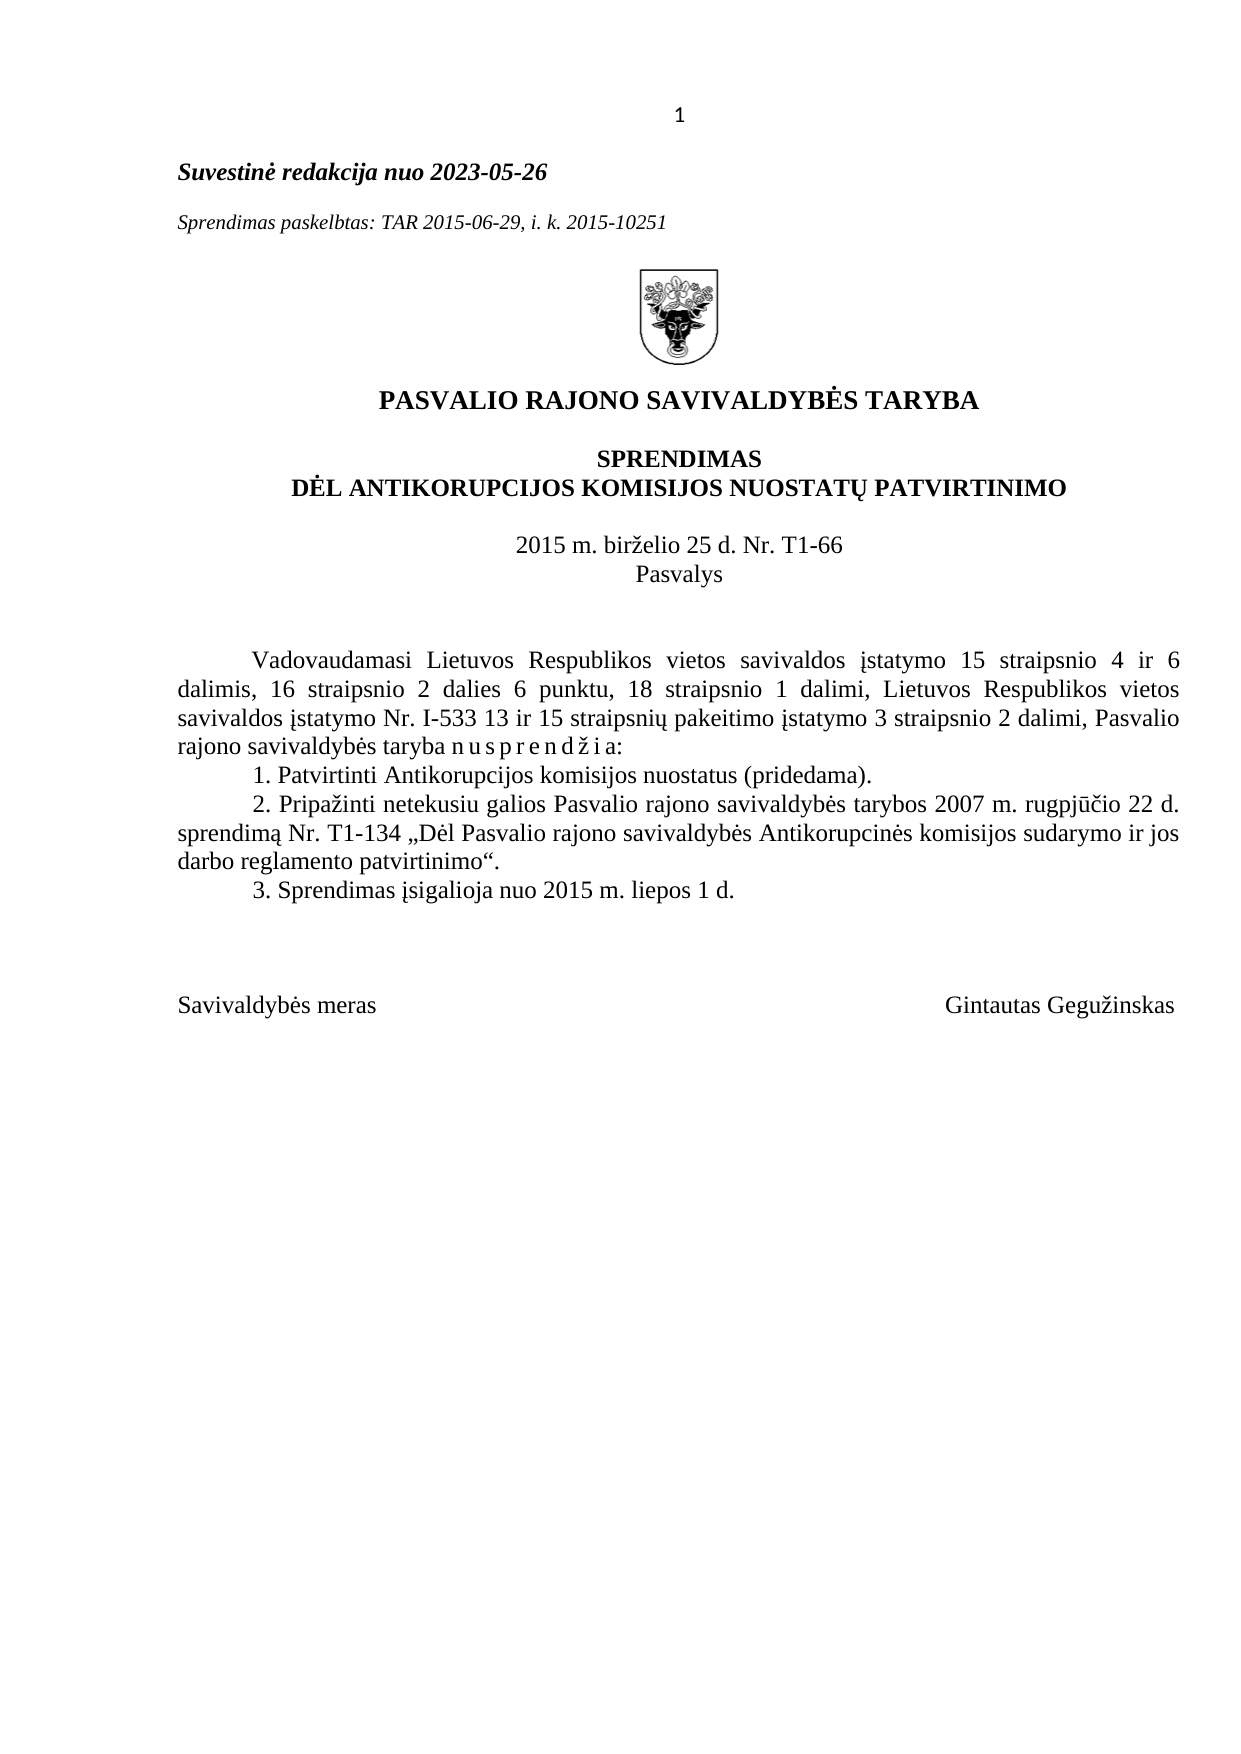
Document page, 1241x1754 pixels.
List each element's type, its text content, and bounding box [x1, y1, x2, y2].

text Sprendimas paskelbtas: TAR 2015-06-29, i. k. 2015-10251 [177, 210, 1181, 234]
text Suvestinė redakcija nuo 2023-05-26 [177, 157, 1181, 186]
text Sprendimas [177, 444, 1181, 473]
text Dėl antikorupcijos komisijos nuostatų patvirtinimo [177, 473, 1181, 501]
text Vadovaudamasi Lietuvos Respublikos vietos savivaldos įstatymo 15 straipsnio 4 ir 6 dalimis, 16 straipsnio 2 dalies 6 punktu, 18 straipsnio 1 dalimi, Lietuvos Respublikos vietos savivaldos įstatymo Nr. I-533 13 ir 15 straipsnių pakeitimo įstatymo 3 straipsnio 2 dalimi, Pasvalio rajono savivaldybės taryba nusprendžia: [177, 645, 1181, 760]
text Pasvalio rajono savivaldybės taryba [177, 384, 1181, 415]
text 3. Sprendimas įsigalioja nuo 2015 m. liepos 1 d. [177, 875, 1181, 904]
text Savivaldybės meras Gintautas Gegužinskas [177, 990, 1181, 1019]
text 1. Patvirtinti Antikorupcijos komisijos nuostatus (pridedama). [177, 760, 1181, 789]
text Pasvalys [177, 559, 1181, 588]
text 2015 m. birželio 25 d. Nr. T1-66 [177, 530, 1181, 559]
text 2. Pripažinti netekusiu galios Pasvalio rajono savivaldybės tarybos 2007 m. rugpjūčio 22 d. sprendimą Nr. T1-134 „Dėl Pasvalio rajono savivaldybės Antikorupcinės komisijos sudarymo ir jos darbo reglamento patvirtinimo“. [177, 789, 1181, 875]
